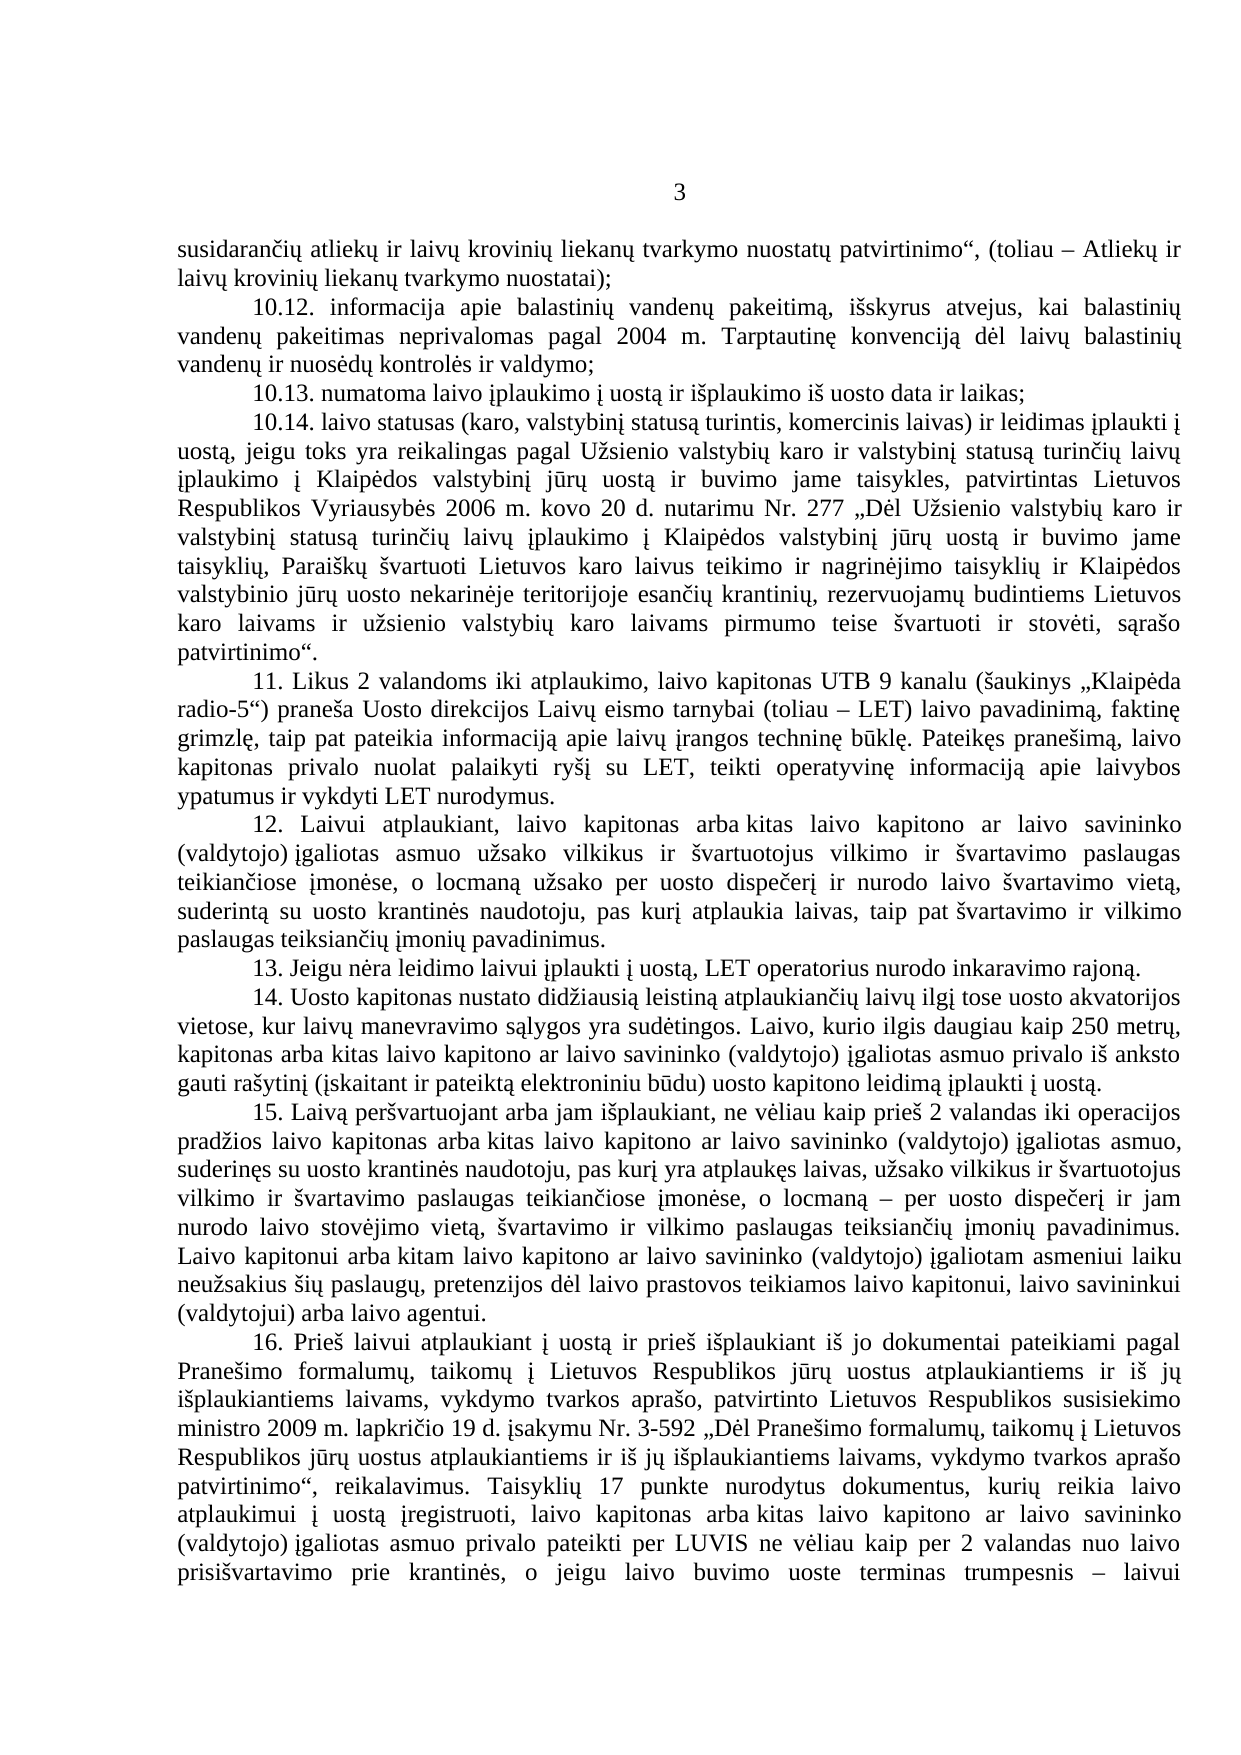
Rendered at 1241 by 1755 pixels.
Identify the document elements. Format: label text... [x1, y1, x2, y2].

text 14. Uosto kapitonas nustato didžiausią leistiną atplaukiančių laivų ilgį tose uosto akvatorijos vietose, kur laivų manevravimo sąlygos yra sudėtingos. Laivo, kurio ilgis daugiau kaip 250 metrų, kapitonas arba kitas laivo kapitono ar laivo savininko (valdytojo) įgaliotas asmuo privalo iš anksto gauti rašytinį (įskaitant ir pateiktą elektroniniu būdu) uosto kapitono leidimą įplaukti į uostą. [177, 982, 1182, 1097]
text 10.12. informacija apie balastinių vandenų pakeitimą, išskyrus atvejus, kai balastinių vandenų pakeitimas neprivalomas pagal 2004 m. Tarptautinę konvenciją dėl laivų balastinių vandenų ir nuosėdų kontrolės ir valdymo; [177, 292, 1182, 378]
text 13. Jeigu nėra leidimo laivui įplaukti į uostą, LET operatorius nurodo inkaravimo rajoną. [177, 953, 1182, 982]
text 11. Likus 2 valandoms iki atplaukimo, laivo kapitonas UTB 9 kanalu (šaukinys „Klaipėda radio-5“) praneša Uosto direkcijos Laivų eismo tarnybai (toliau – LET) laivo pavadinimą, faktinę grimzlę, taip pat pateikia informaciją apie laivų įrangos techninę būklę. Pateikęs pranešimą, laivo kapitonas privalo nuolat palaikyti ryšį su LET, teikti operatyvinę informaciją apie laivybos ypatumus ir vykdyti LET nurodymus. [177, 666, 1182, 809]
text 15. Laivą peršvartuojant arba jam išplaukiant, ne vėliau kaip prieš 2 valandas iki operacijos pradžios laivo kapitonas arba kitas laivo kapitono ar laivo savininko (valdytojo) įgaliotas asmuo, suderinęs su uosto krantinės naudotoju, pas kurį yra atplaukęs laivas, užsako vilkikus ir švartuotojus vilkimo ir švartavimo paslaugas teikiančiose įmonėse, o locmaną – per uosto dispečerį ir jam nurodo laivo stovėjimo vietą, švartavimo ir vilkimo paslaugas teiksiančių įmonių pavadinimus. Laivo kapitonui arba kitam laivo kapitono ar laivo savininko (valdytojo) įgaliotam asmeniui laiku neužsakius šių paslaugų, pretenzijos dėl laivo prastovos teikiamos laivo kapitonui, laivo savininkui (valdytojui) arba laivo agentui. [177, 1097, 1182, 1327]
text 16. Prieš laivui atplaukiant į uostą ir prieš išplaukiant iš jo dokumentai pateikiami pagal Pranešimo formalumų, taikomų į Lietuvos Respublikos jūrų uostus atplaukiantiems ir iš jų išplaukiantiems laivams, vykdymo tvarkos aprašo, patvirtinto Lietuvos Respublikos susisiekimo ministro 2009 m. lapkričio 19 d. įsakymu Nr. 3-592 „Dėl Pranešimo formalumų, taikomų į Lietuvos Respublikos jūrų uostus atplaukiantiems ir iš jų išplaukiantiems laivams, vykdymo tvarkos aprašo patvirtinimo“, reikalavimus. Taisyklių 17 punkte nurodytus dokumentus, kurių reikia laivo atplaukimui į uostą įregistruoti, laivo kapitonas arba kitas laivo kapitono ar laivo savininko (valdytojo) įgaliotas asmuo privalo pateikti per LUVIS ne vėliau kaip per 2 valandas nuo laivo prisišvartavimo prie krantinės, o jeigu laivo buvimo uoste terminas trumpesnis – laivui [177, 1327, 1182, 1586]
text 12. Laivui atplaukiant, laivo kapitonas arba kitas laivo kapitono ar laivo savininko (valdytojo) įgaliotas asmuo užsako vilkikus ir švartuotojus vilkimo ir švartavimo paslaugas teikiančiose įmonėse, o locmaną užsako per uosto dispečerį ir nurodo laivo švartavimo vietą, suderintą su uosto krantinės naudotoju, pas kurį atplaukia laivas, taip pat švartavimo ir vilkimo paslaugas teiksiančių įmonių pavadinimus. [177, 809, 1182, 953]
text susidarančių atliekų ir laivų krovinių liekanų tvarkymo nuostatų patvirtinimo“, (toliau – Atliekų ir laivų krovinių liekanų tvarkymo nuostatai); [177, 234, 1182, 292]
text 10.14. laivo statusas (karo, valstybinį statusą turintis, komercinis laivas) ir leidimas įplaukti į uostą, jeigu toks yra reikalingas pagal Užsienio valstybių karo ir valstybinį statusą turinčių laivų įplaukimo į Klaipėdos valstybinį jūrų uostą ir buvimo jame taisykles, patvirtintas Lietuvos Respublikos Vyriausybės 2006 m. kovo 20 d. nutarimu Nr. 277 „Dėl Užsienio valstybių karo ir valstybinį statusą turinčių laivų įplaukimo į Klaipėdos valstybinį jūrų uostą ir buvimo jame taisyklių, Paraiškų švartuoti Lietuvos karo laivus teikimo ir nagrinėjimo taisyklių ir Klaipėdos valstybinio jūrų uosto nekarinėje teritorijoje esančių krantinių, rezervuojamų budintiems Lietuvos karo laivams ir užsienio valstybių karo laivams pirmumo teise švartuoti ir stovėti, sąrašo patvirtinimo“. [177, 407, 1182, 666]
text 10.13. numatoma laivo įplaukimo į uostą ir išplaukimo iš uosto data ir laikas; [177, 378, 1182, 407]
